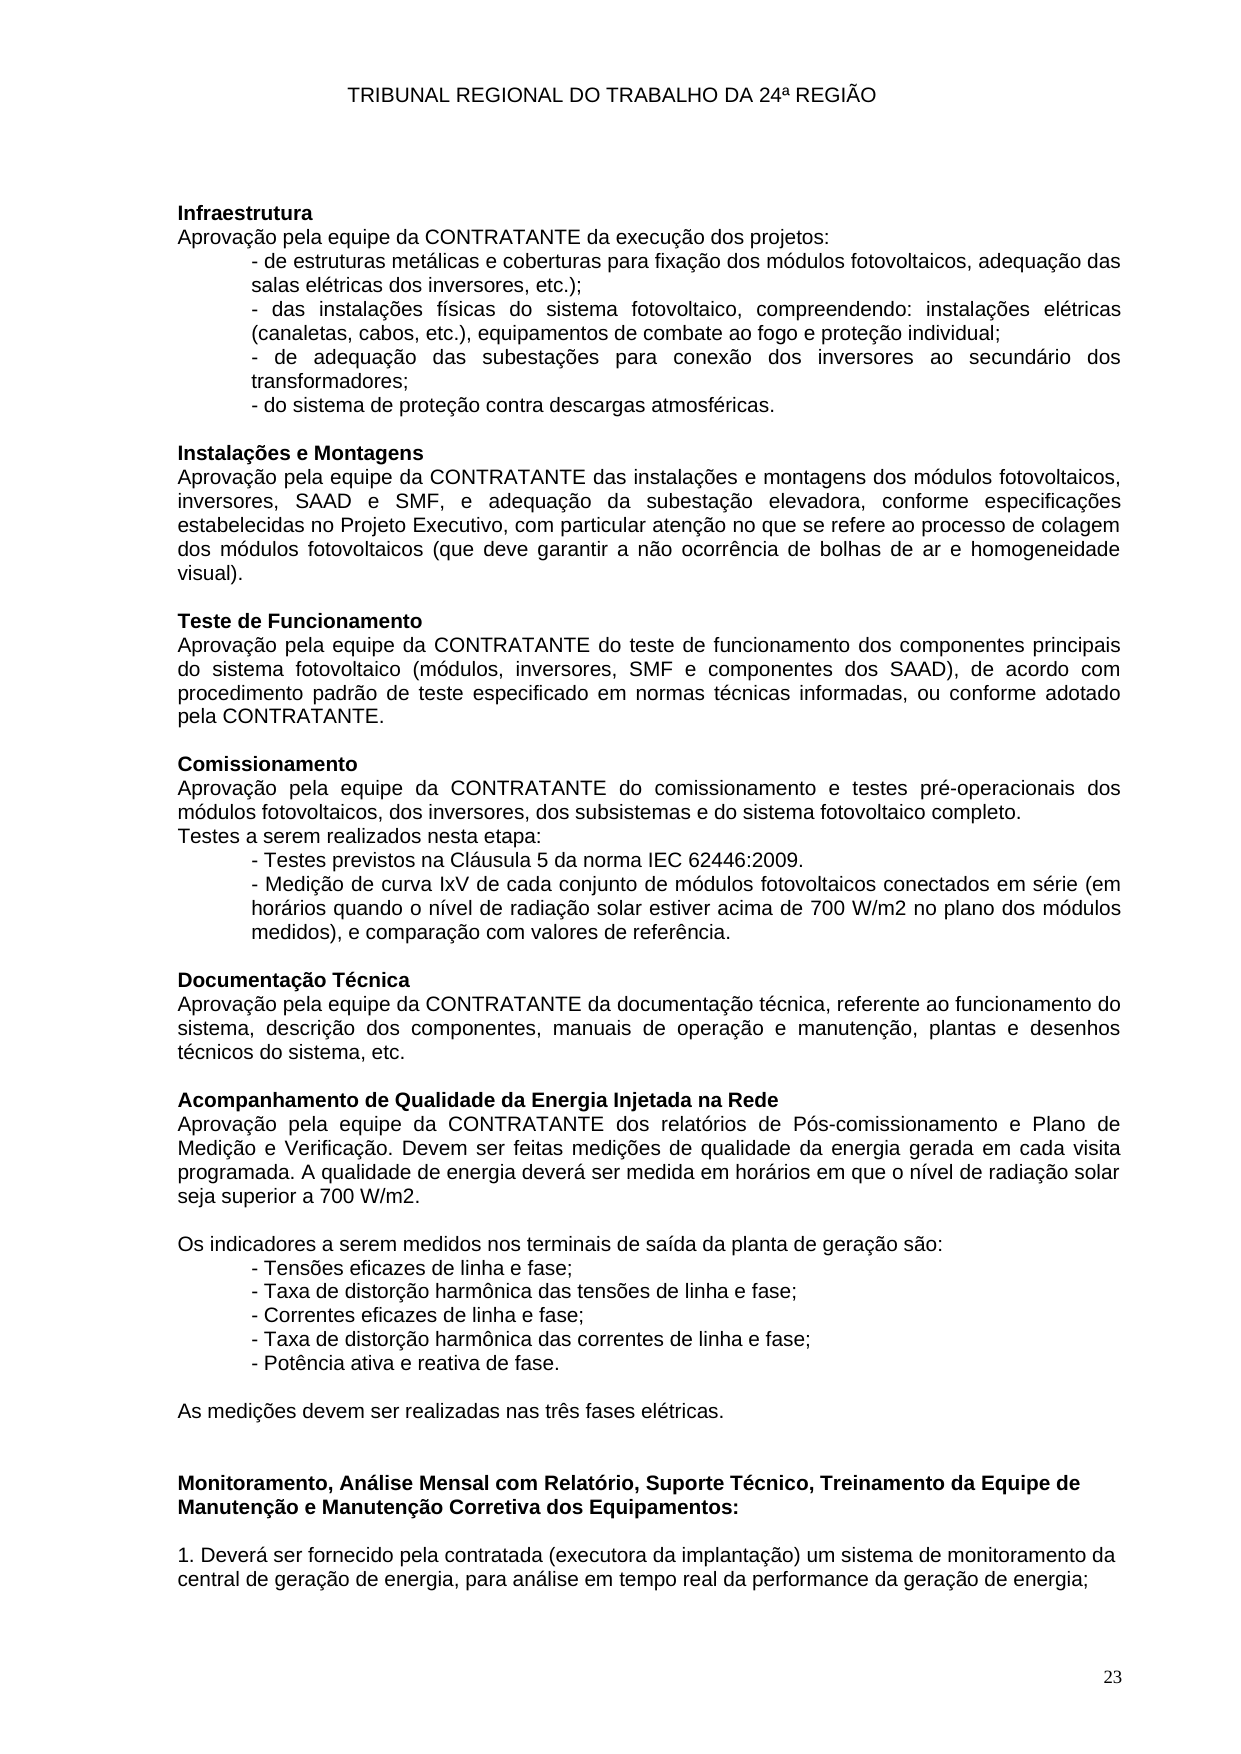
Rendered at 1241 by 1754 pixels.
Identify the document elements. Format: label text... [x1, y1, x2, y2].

text Comissionamento [177, 752, 1122, 776]
text - Taxa de distorção harmônica das correntes de linha e fase; [251, 1327, 1122, 1351]
text Testes a serem realizados nesta etapa: [177, 824, 1122, 848]
text - das instalações físicas do sistema fotovoltaico, compreendendo: instalações elétricas (canaletas, cabos, etc.), equipamentos de combate ao fogo e proteção individual; [251, 297, 1122, 345]
text Teste de Funcionamento [177, 608, 1122, 632]
text Aprovação pela equipe da CONTRATANTE do teste de funcionamento dos componentes principais do sistema fotovoltaico (módulos, inversores, SMF e componentes dos SAAD), de acordo com procedimento padrão de teste especificado em normas técnicas informadas, ou conforme adotado pela CONTRATANTE. [177, 632, 1122, 728]
text Aprovação pela equipe da CONTRATANTE da execução dos projetos: [177, 225, 1122, 249]
text - do sistema de proteção contra descargas atmosféricas. [251, 393, 1122, 417]
text 1. Deverá ser fornecido pela contratada (executora da implantação) um sistema de monitoramento da central de geração de energia, para análise em tempo real da performance da geração de energia; [177, 1543, 1122, 1591]
text Aprovação pela equipe da CONTRATANTE das instalações e montagens dos módulos fotovoltaicos, inversores, SAAD e SMF, e adequação da subestação elevadora, conforme especificações estabelecidas no Projeto Executivo, com particular atenção no que se refere ao processo de colagem dos módulos fotovoltaicos (que deve garantir a não ocorrência de bolhas de ar e homogeneidade visual). [177, 465, 1122, 584]
text - Taxa de distorção harmônica das tensões de linha e fase; [251, 1279, 1122, 1303]
text Aprovação pela equipe da CONTRATANTE da documentação técnica, referente ao funcionamento do sistema, descrição dos componentes, manuais de operação e manutenção, plantas e desenhos técnicos do sistema, etc. [177, 992, 1122, 1064]
text Monitoramento, Análise Mensal com Relatório, Suporte Técnico, Treinamento da Equipe de Manutenção e Manutenção Corretiva dos Equipamentos: [177, 1471, 1122, 1519]
text Infraestrutura [177, 201, 1122, 225]
text Aprovação pela equipe da CONTRATANTE do comissionamento e testes pré-operacionais dos módulos fotovoltaicos, dos inversores, dos subsistemas e do sistema fotovoltaico completo. [177, 776, 1122, 824]
text As medições devem ser realizadas nas três fases elétricas. [177, 1399, 1122, 1423]
text Acompanhamento de Qualidade da Energia Injetada na Rede [177, 1088, 1122, 1112]
text - Testes previstos na Cláusula 5 da norma IEC 62446:2009. [251, 848, 1122, 872]
text - Medição de curva IxV de cada conjunto de módulos fotovoltaicos conectados em série (em horários quando o nível de radiação solar estiver acima de 700 W/m2 no plano dos módulos medidos), e comparação com valores de referência. [251, 872, 1122, 944]
text Documentação Técnica [177, 968, 1122, 992]
text Instalações e Montagens [177, 441, 1122, 465]
text - de adequação das subestações para conexão dos inversores ao secundário dos transformadores; [251, 345, 1122, 393]
text - Tensões eficazes de linha e fase; [251, 1255, 1122, 1279]
text - Potência ativa e reativa de fase. [251, 1351, 1122, 1375]
text Os indicadores a serem medidos nos terminais de saída da planta de geração são: [177, 1231, 1122, 1255]
text - Correntes eficazes de linha e fase; [251, 1303, 1122, 1327]
text Aprovação pela equipe da CONTRATANTE dos relatórios de Pós-comissionamento e Plano de Medição e Verificação. Devem ser feitas medições de qualidade da energia gerada em cada visita programada. A qualidade de energia deverá ser medida em horários em que o nível de radiação solar seja superior a 700 W/m2. [177, 1112, 1122, 1207]
text - de estruturas metálicas e coberturas para fixação dos módulos fotovoltaicos, adequação das salas elétricas dos inversores, etc.); [251, 249, 1122, 297]
